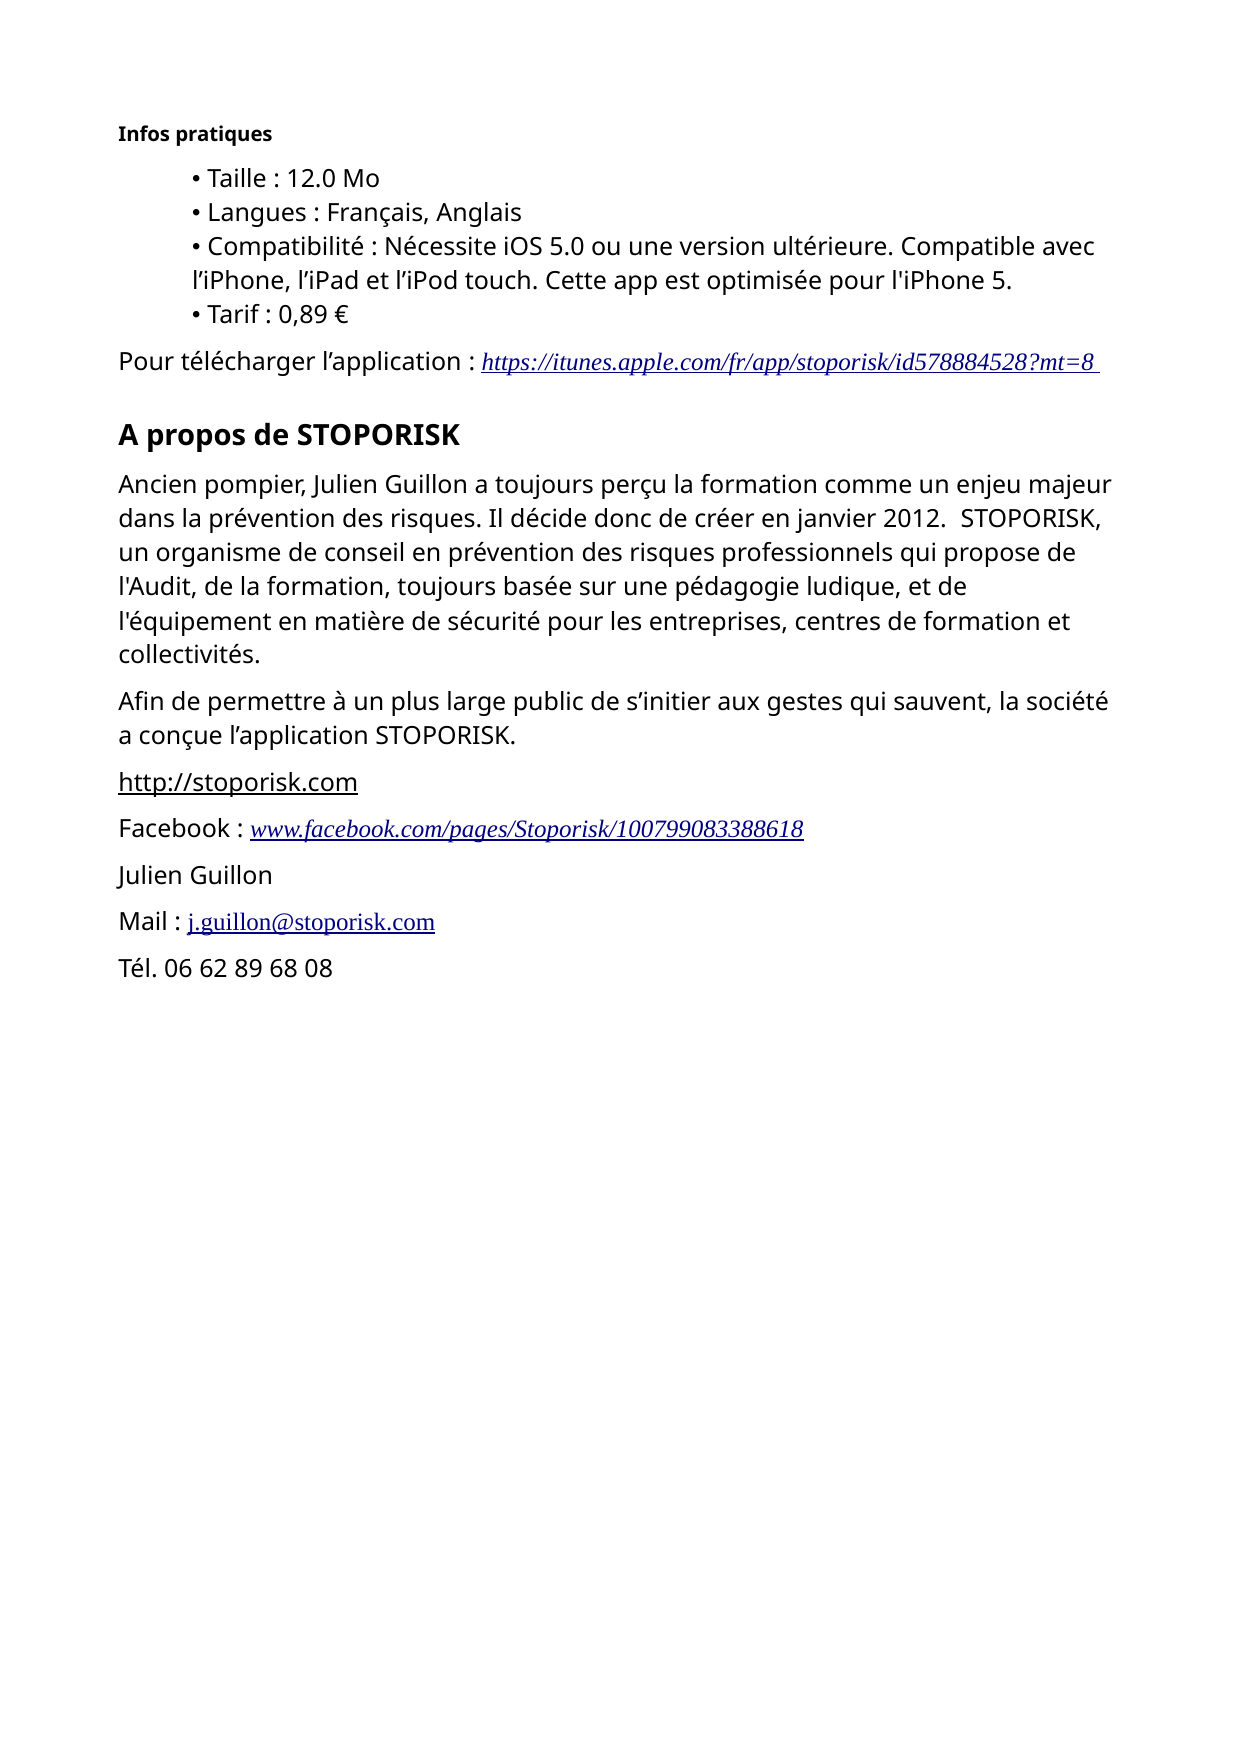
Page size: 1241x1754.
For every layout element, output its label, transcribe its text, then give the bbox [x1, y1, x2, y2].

text Afin de permettre à un plus large public de s’initier aux gestes qui sauvent, la société a conçue l’application STOPORISK. [118, 684, 1122, 752]
list Langues : Français, Anglais [118, 194, 1122, 228]
text Tél. 06 62 89 68 08 [118, 951, 1122, 985]
text Mail : j.guillon@stoporisk.com [118, 904, 1122, 938]
list Tarif : 0,89 € [118, 297, 1122, 331]
text Facebook : www.facebook.com/pages/Stoporisk/100799083388618 [118, 811, 1122, 845]
subtitle Infos pratiques [118, 118, 1122, 148]
subtitle A propos de STOPORISK [118, 415, 1122, 454]
text Julien Guillon [118, 857, 1122, 892]
list Taille : 12.0 Mo [118, 160, 1122, 194]
text http://stoporisk.com [118, 764, 1122, 798]
text Pour télécharger l’application : https://itunes.apple.com/fr/app/stoporisk/id578884528?mt=8 [118, 343, 1122, 377]
text Ancien pompier, Julien Guillon a toujours perçu la formation comme un enjeu majeur dans la prévention des risques. Il décide donc de créer en janvier 2012. STOPORISK, un organisme de conseil en prévention des risques professionnels qui propose de l'Audit, de la formation, toujours basée sur une pédagogie ludique, et de l'équipement en matière de sécurité pour les entreprises, centres de formation et collectivités. [118, 467, 1122, 671]
list Compatibilité : Nécessite iOS 5.0 ou une version ultérieure. Compatible avec l’iPhone, l’iPad et l’iPod touch. Cette app est optimisée pour l'iPhone 5. [118, 228, 1122, 297]
